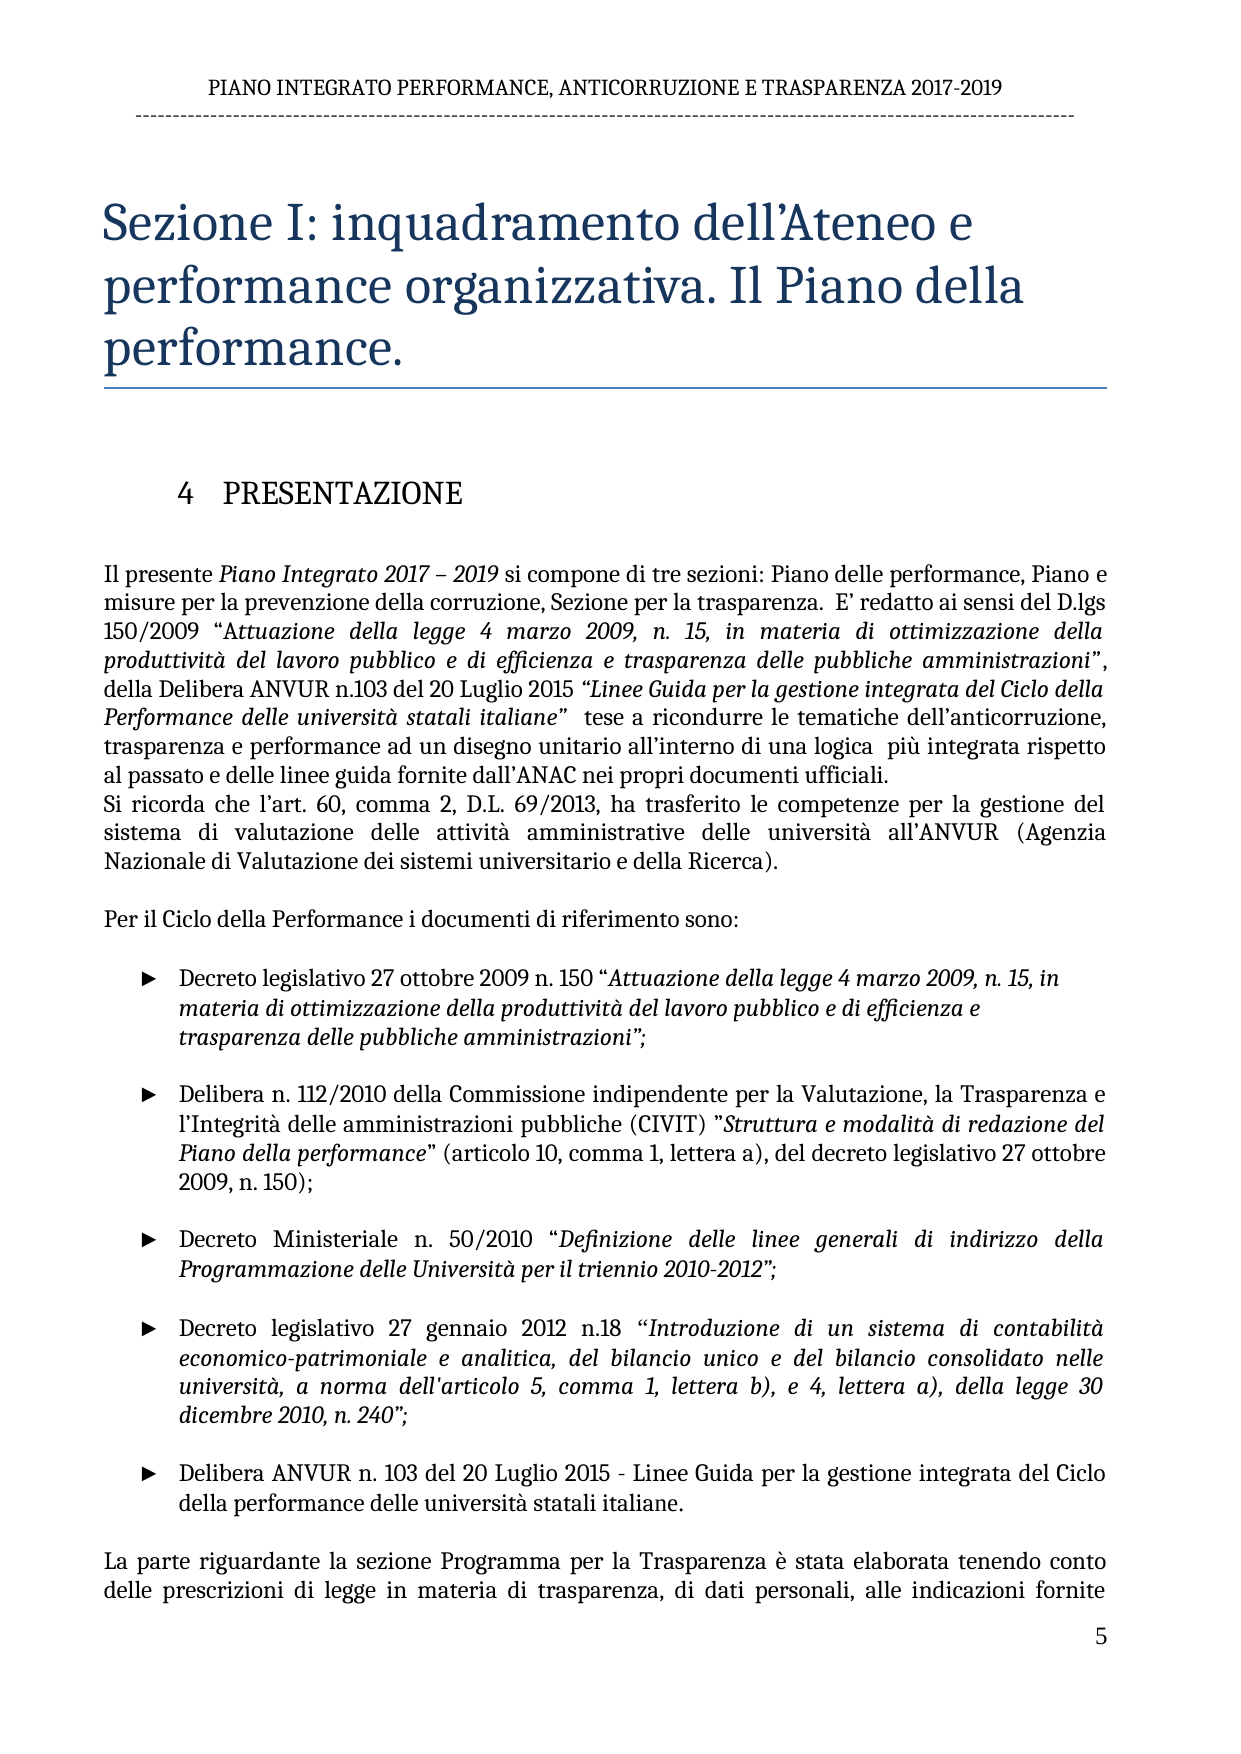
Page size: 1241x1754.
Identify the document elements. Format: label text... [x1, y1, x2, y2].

text Sezione I: inquadramento dell’Ateneo e performance organizzativa. Il Piano della performance. [103, 192, 1107, 389]
list Delibera ANVUR n. 103 del 20 Luglio 2015 - Linee Guida per la gestione integrata del Ciclo della performance delle università statali italiane. [141, 1458, 1107, 1518]
list Delibera n. 112/2010 della Commissione indipendente per la Valutazione, la Trasparenza e l’Integrità delle amministrazioni pubbliche (CIVIT) ”Struttura e modalità di redazione del Piano della performance” (articolo 10, comma 1, lettera a), del decreto legislativo 27 ottobre 2009, n. 150); [141, 1080, 1107, 1196]
list Decreto Ministeriale n. 50/2010 “Definizione delle linee generali di indirizzo della Programmazione delle Università per il triennio 2010-2012”; [141, 1225, 1107, 1284]
text La parte riguardante la sezione Programma per la Trasparenza è stata elaborata tenendo conto delle prescrizioni di legge in materia di trasparenza, di dati personali, alle indicazioni fornite [103, 1547, 1107, 1604]
text Per il Ciclo della Performance i documenti di riferimento sono: [103, 904, 1107, 933]
text Si ricorda che l’art. 60, comma 2, D.L. 69/2013, ha trasferito le competenze per la gestione del sistema di valutazione delle attività amministrative delle università all’ANVUR (Agenzia Nazionale di Valutazione dei sistemi universitario e della Ricerca). [103, 789, 1107, 876]
subtitle PRESENTAZIONE [177, 474, 1107, 513]
text Il presente Piano Integrato 2017 – 2019 si compone di tre sezioni: Piano delle performance, Piano e misure per la prevenzione della corruzione, Sezione per la trasparenza. E’ redatto ai sensi del D.lgs 150/2009 “Attuazione della legge 4 marzo 2009, n. 15, in materia di ottimizzazione della produttività del lavoro pubblico e di efficienza e trasparenza delle pubbliche amministrazioni”, della Delibera ANVUR n.103 del 20 Luglio 2015 “Linee Guida per la gestione integrata del Ciclo della Performance delle università statali italiane” tese a ricondurre le tematiche dell’anticorruzione, trasparenza e performance ad un disegno unitario all’interno di una logica più integrata rispetto al passato e delle linee guida fornite dall’ANAC nei propri documenti ufficiali. [103, 559, 1107, 789]
list Decreto legislativo 27 ottobre 2009 n. 150 “Attuazione della legge 4 marzo 2009, n. 15, in materia di ottimizzazione della produttività del lavoro pubblico e di efficienza e trasparenza delle pubbliche amministrazioni”; [141, 964, 1107, 1051]
list Decreto legislativo 27 gennaio 2012 n.18 “Introduzione di un sistema di contabilità economico-patrimoniale e analitica, del bilancio unico e del bilancio consolidato nelle università, a norma dell'articolo 5, comma 1, lettera b), e 4, lettera a), della legge 30 dicembre 2010, n. 240”; [141, 1313, 1107, 1430]
